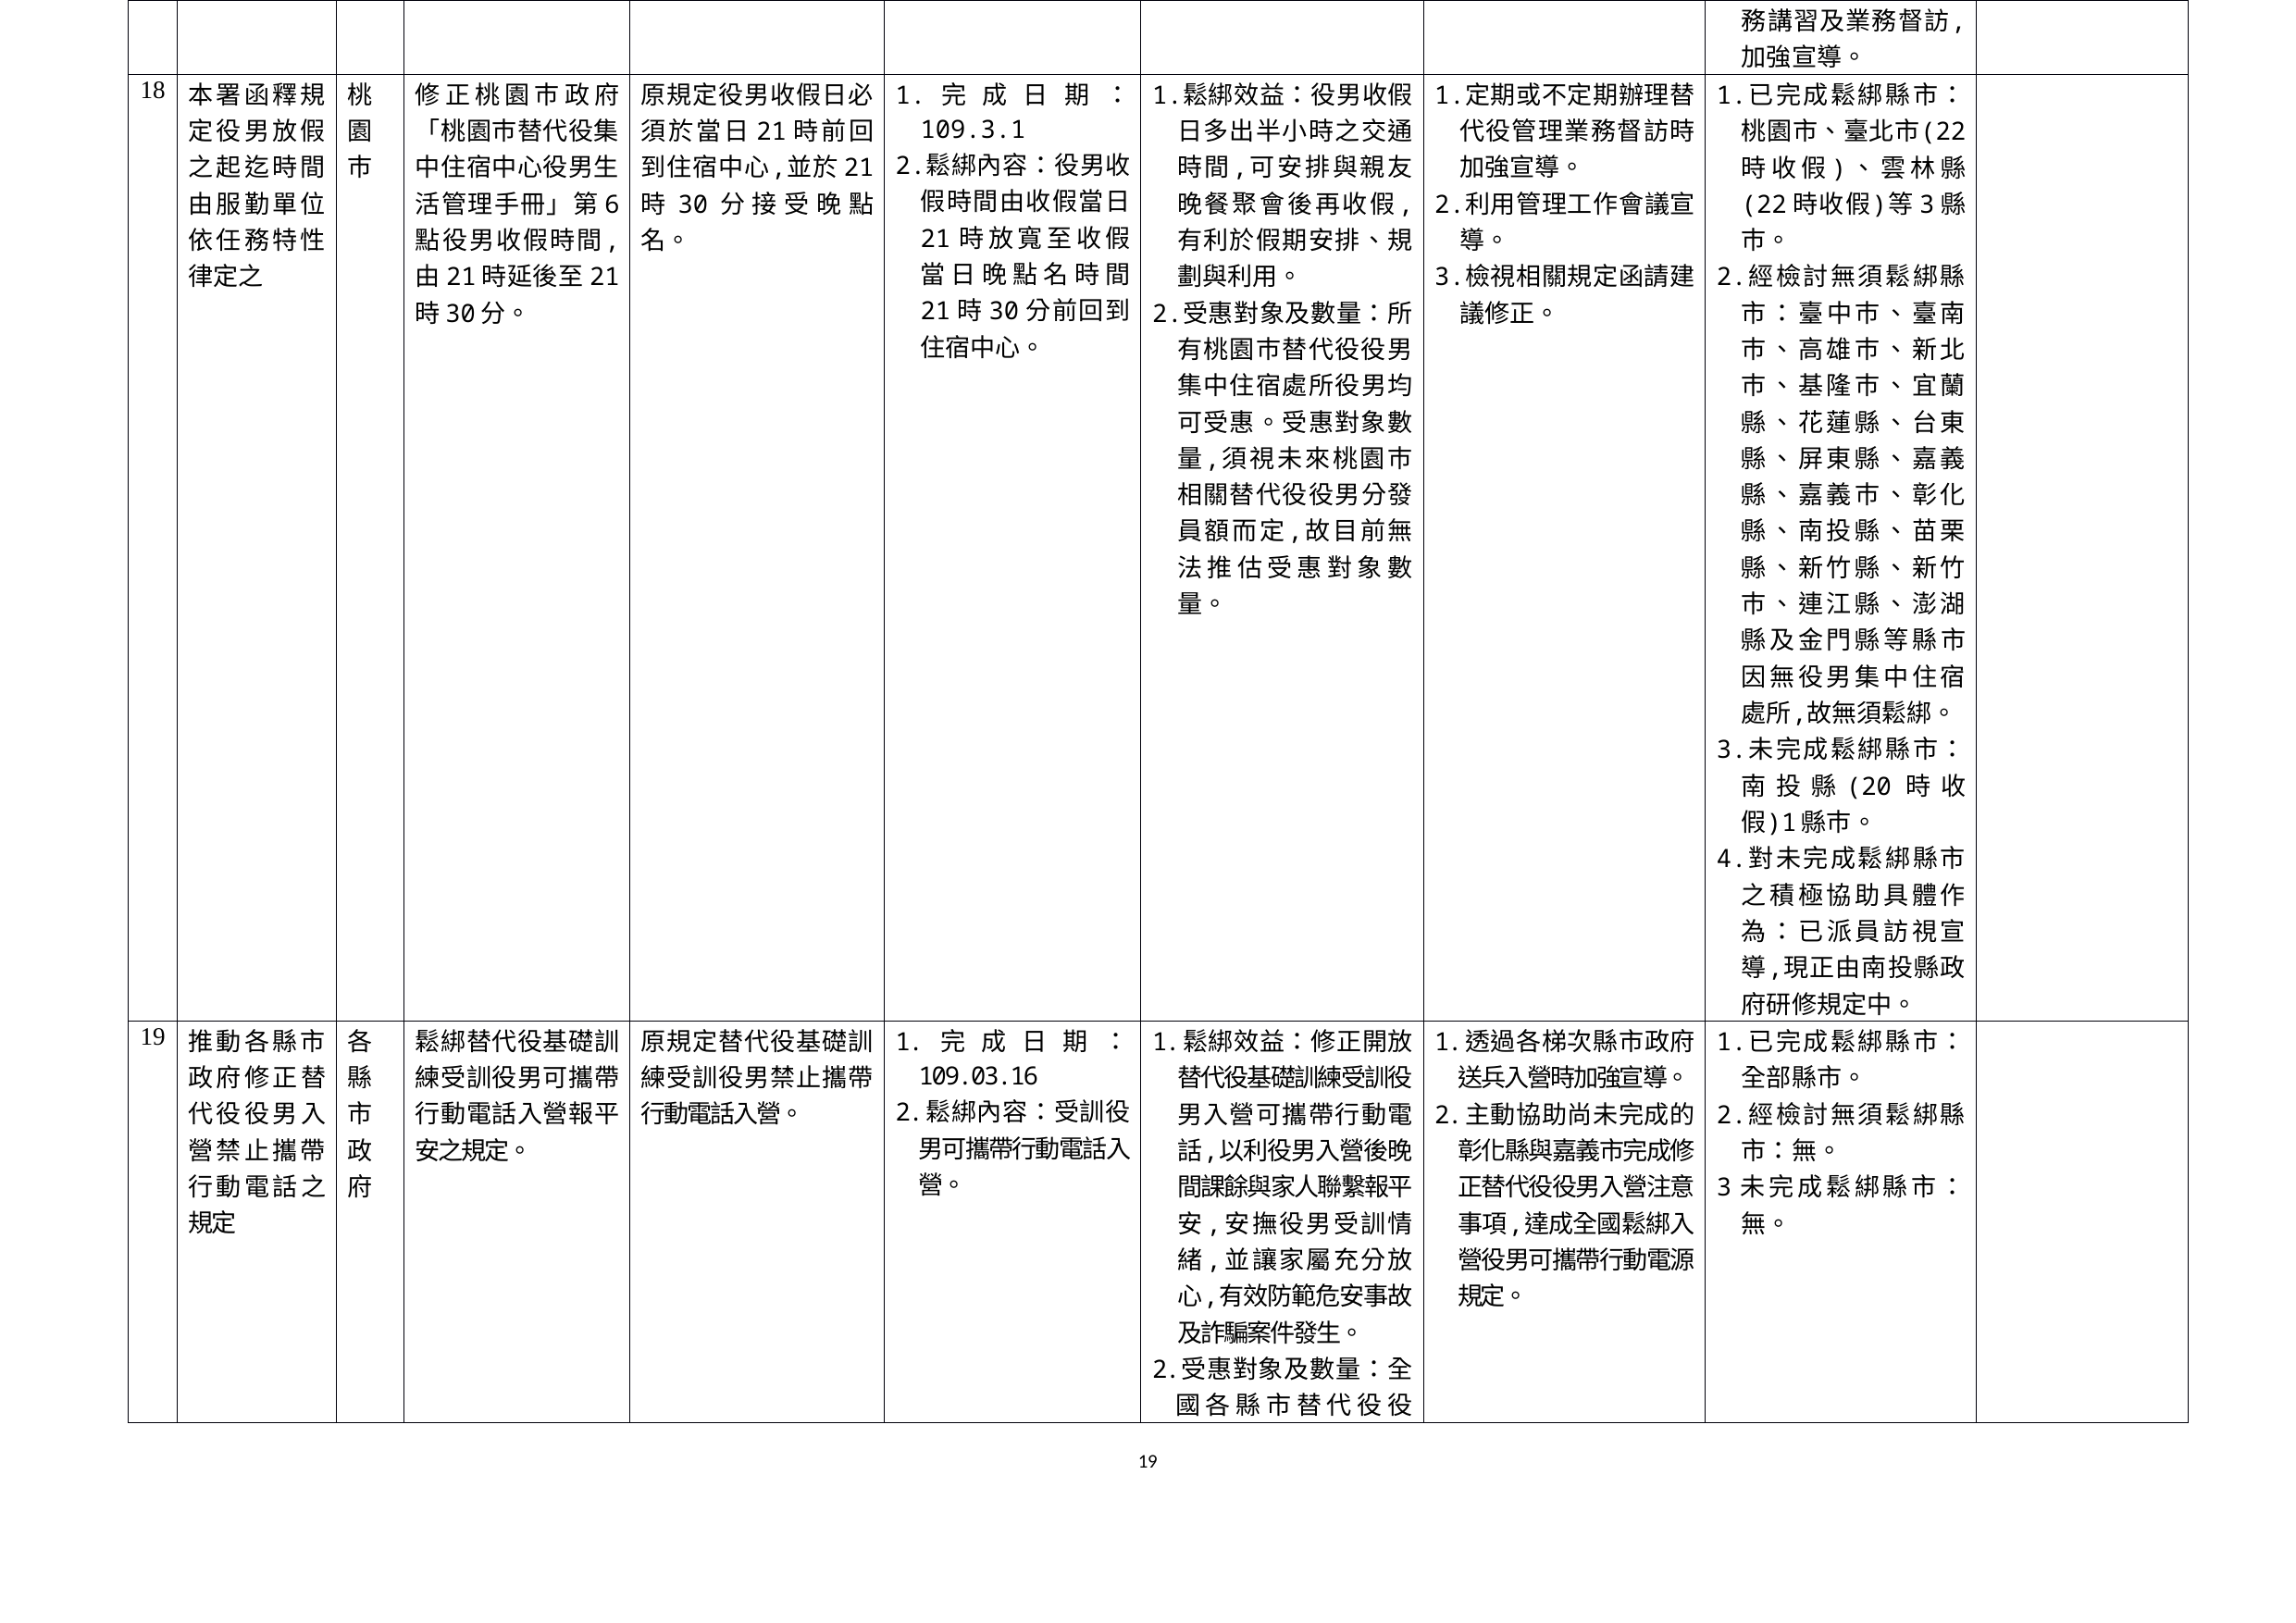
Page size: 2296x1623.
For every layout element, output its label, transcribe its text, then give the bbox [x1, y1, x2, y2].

table_cell [129, 1, 177, 74]
table_cell 1.已完成鬆綁縣市：桃園市、臺北市(22時收假)、雲林縣(22時收假)等3縣巿。 2.經檢討無須鬆綁縣市：臺中巿、臺南巿、高雄巿、新北巿、基隆巿、宜蘭縣、花蓮縣、台東縣、屏東縣、嘉義縣、嘉義巿、彰化縣、南投縣、苗栗縣、新竹縣、新竹巿、連江縣、澎湖縣及金門縣等縣市因無役男集中住宿處所,故無須鬆綁。 3.未完成鬆綁縣市：南投縣(20時收假)1縣巿。 4.對未完成鬆綁縣市之積極協助具體作為：已派員訪視宣導,現正由南投縣政府研修規定中。 [1706, 75, 1976, 1021]
table_cell 修正桃園巿政府「桃園巿替代役集中住宿中心役男生活管理手冊」第6點役男收假時間,由21時延後至21時30分。 [404, 75, 629, 1021]
table_cell [404, 1, 629, 74]
table_cell 1.透過各梯次縣市政府送兵入營時加強宣導。 2.主動協助尚未完成的彰化縣與嘉義市完成修正替代役役男入營注意事項,達成全國鬆綁入營役男可攜帶行動電源規定。 [1424, 1022, 1705, 1422]
table_cell 務講習及業務督訪,加強宣導。 [1706, 1, 1976, 74]
table_cell 1.定期或不定期辦理替代役管理業務督訪時加強宣導。 2.利用管理工作會議宣導。 3.檢視相關規定函請建議修正。 [1424, 75, 1705, 1021]
table_cell [1141, 1, 1423, 74]
table_cell [337, 1, 403, 74]
table_cell 1.已完成鬆綁縣市：全部縣市。 2.經檢討無須鬆綁縣市：無。 3未完成鬆綁縣市：無。 [1706, 1022, 1976, 1422]
table_cell 18 [129, 75, 177, 1021]
table_cell [1424, 1, 1705, 74]
table_cell 推動各縣市政府修正替代役役男入營禁止攜帶行動電話之規定 [178, 1022, 336, 1422]
table_cell 1.完成日期：109.03.16 2.鬆綁內容：受訓役男可攜帶行動電話入營。 [885, 1022, 1140, 1422]
table_cell [885, 1, 1140, 74]
table_cell 1.鬆綁效益：修正開放替代役基礎訓練受訓役男入營可攜帶行動電話,以利役男入營後晚間課餘與家人聯繫報平安,安撫役男受訓情緒,並讓家屬充分放心,有效防範危安事故及詐騙案件發生。 2.受惠對象及數量：全國各縣市替代役役 [1141, 1022, 1423, 1422]
table_cell 本署函釋規定役男放假之起迄時間由服勤單位依任務特性律定之 [178, 75, 336, 1021]
table_cell 桃園巿 [337, 75, 403, 1021]
table_cell [1977, 1, 2188, 74]
table_cell [1977, 75, 2188, 1021]
table_cell [1977, 1022, 2188, 1422]
table_cell 1.鬆綁效益：役男收假日多出半小時之交通時間,可安排與親友晚餐聚會後再收假,有利於假期安排、規劃與利用。 2.受惠對象及數量：所有桃園巿替代役役男集中住宿處所役男均可受惠。受惠對象數量,須視未來桃園巿相關替代役役男分發員額而定,故目前無法推估受惠對象數量。 [1141, 75, 1423, 1021]
table_cell 鬆綁替代役基礎訓練受訓役男可攜帶行動電話入營報平安之規定。 [404, 1022, 629, 1422]
table_cell 1.完成日期：109.3.1 2.鬆綁內容：役男收假時間由收假當日21時放寬至收假當日晚點名時間21時30分前回到住宿中心。 [885, 75, 1140, 1021]
table_cell 各 縣 市 政 府 [337, 1022, 403, 1422]
table_cell [178, 1, 336, 74]
table_cell 19 [129, 1022, 177, 1422]
table_cell 原規定替代役基礎訓練受訓役男禁止攜帶行動電話入營。 [630, 1022, 884, 1422]
table_cell [630, 1, 884, 74]
table_cell 原規定役男收假日必須於當日21時前回到住宿中心,並於21時30分接受晚點名。 [630, 75, 884, 1021]
